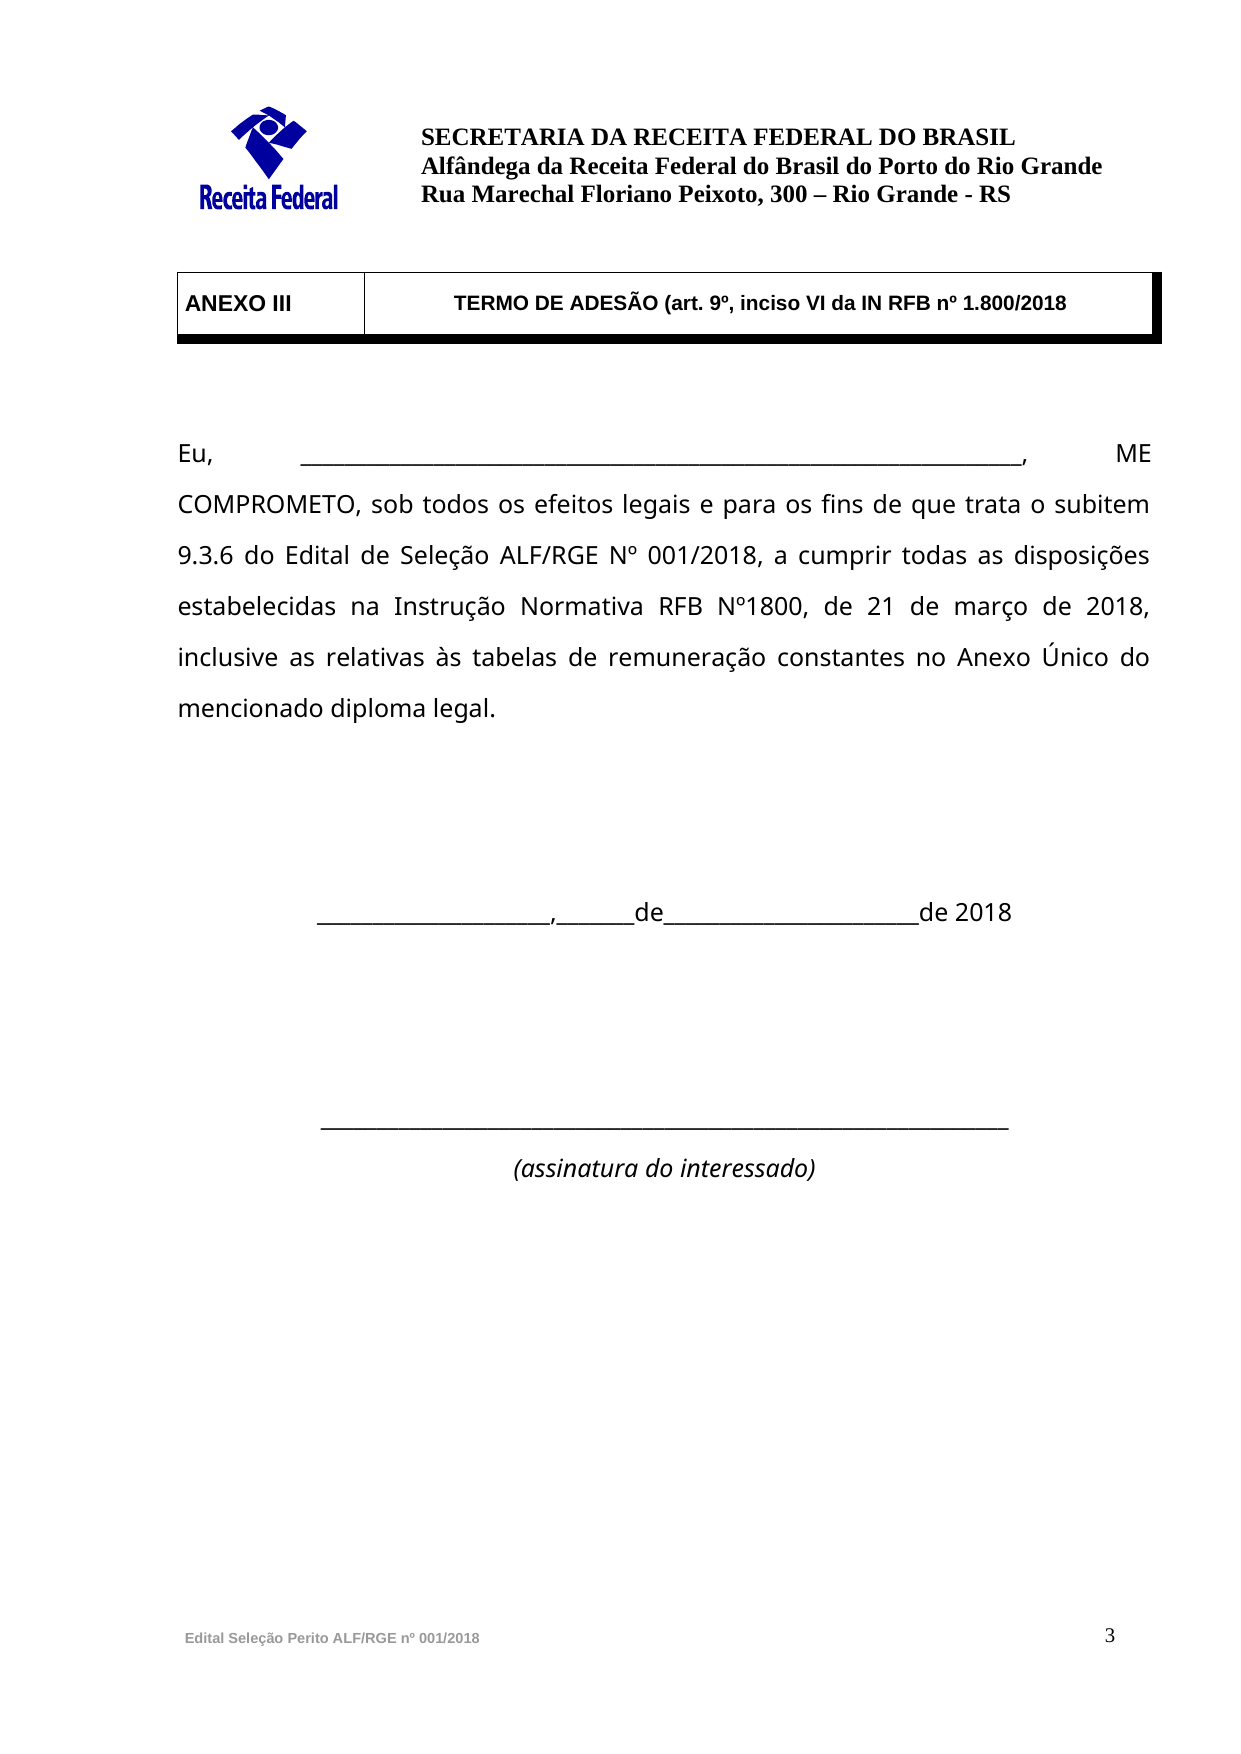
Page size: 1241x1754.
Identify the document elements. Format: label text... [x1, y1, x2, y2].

text Eu, _________________________________________________________________, ME COMPROMETO, sob todos os efeitos legais e para os fins de que trata o subitem 9.3.6 do Edital de Seleção ALF/RGE Nº 001/2018, a cumprir todas as disposições estabelecidas na Instrução Normativa RFB Nº1800, de 21 de março de 2018, inclusive as relativas às tabelas de remuneração constantes no Anexo Único do mencionado diploma legal. [177, 436, 1152, 725]
text ______________________________________________________________ [177, 1099, 1152, 1133]
table_header ANEXO III [178, 273, 364, 334]
text (assinatura do interessado) [177, 1150, 1152, 1184]
text _____________________,_______de_______________________de 2018 [177, 895, 1152, 929]
table_header TERMO DE ADESÃO (art. 9º, inciso VI da IN RFB nº 1.800/2018 [365, 273, 1152, 334]
